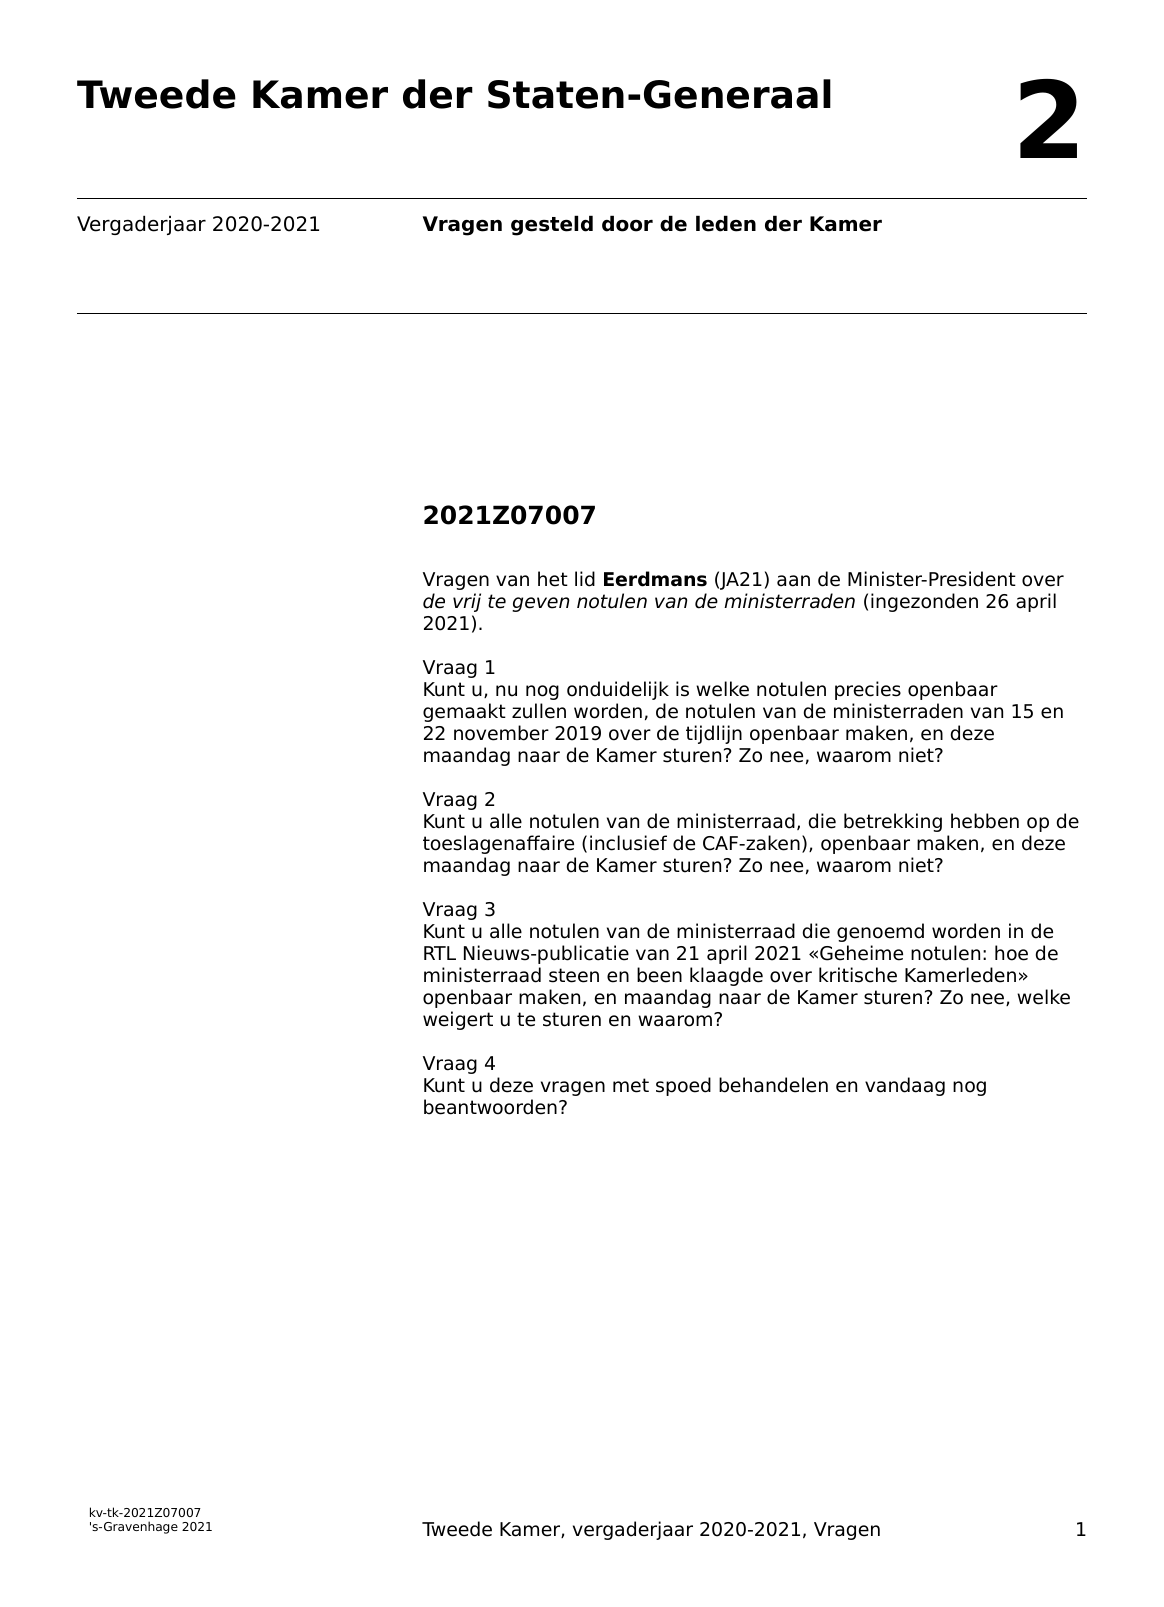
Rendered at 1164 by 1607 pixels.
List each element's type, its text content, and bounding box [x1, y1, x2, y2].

text 2021Z07007 [422, 501, 1087, 531]
text Vraag 4 [422, 1053, 1087, 1075]
table_header Tweede Kamer der Staten-Generaal [77, 59, 886, 198]
table_cell Vergaderjaar 2020-2021 [77, 199, 422, 313]
text Kunt u alle notulen van de ministerraad, die betrekking hebben op de toeslagenaffaire (inclusief de CAF-zaken), openbaar maken, en deze maandag naar de Kamer sturen? Zo nee, waarom niet? [422, 811, 1087, 877]
text Vraag 3 [422, 899, 1087, 921]
table_cell Vragen gesteld door de leden der Kamer [422, 199, 1087, 313]
text Kunt u, nu nog onduidelijk is welke notulen precies openbaar gemaakt zullen worden, de notulen van de ministerraden van 15 en 22 november 2019 over de tijdlijn openbaar maken, en deze maandag naar de Kamer sturen? Zo nee, waarom niet? [422, 679, 1087, 767]
text Kunt u deze vragen met spoed behandelen en vandaag nog beantwoorden? [422, 1075, 1087, 1119]
table_header 2 [886, 59, 1087, 198]
text Kunt u alle notulen van de ministerraad die genoemd worden in de RTL Nieuws-publicatie van 21 april 2021 «Geheime notulen: hoe de ministerraad steen en been klaagde over kritische Kamerleden» openbaar maken, en maandag naar de Kamer sturen? Zo nee, welke weigert u te sturen en waarom? [422, 921, 1087, 1031]
text kv-tk-2021Z07007 [88, 1506, 323, 1520]
text 's-Gravenhage 2021 [88, 1520, 323, 1534]
text Vraag 2 [422, 789, 1087, 811]
text Vraag 1 [422, 657, 1087, 679]
text Vragen van het lid Eerdmans (JA21) aan de Minister-President over de vrij te geven notulen van de ministerraden (ingezonden 26 april 2021). [422, 569, 1087, 635]
